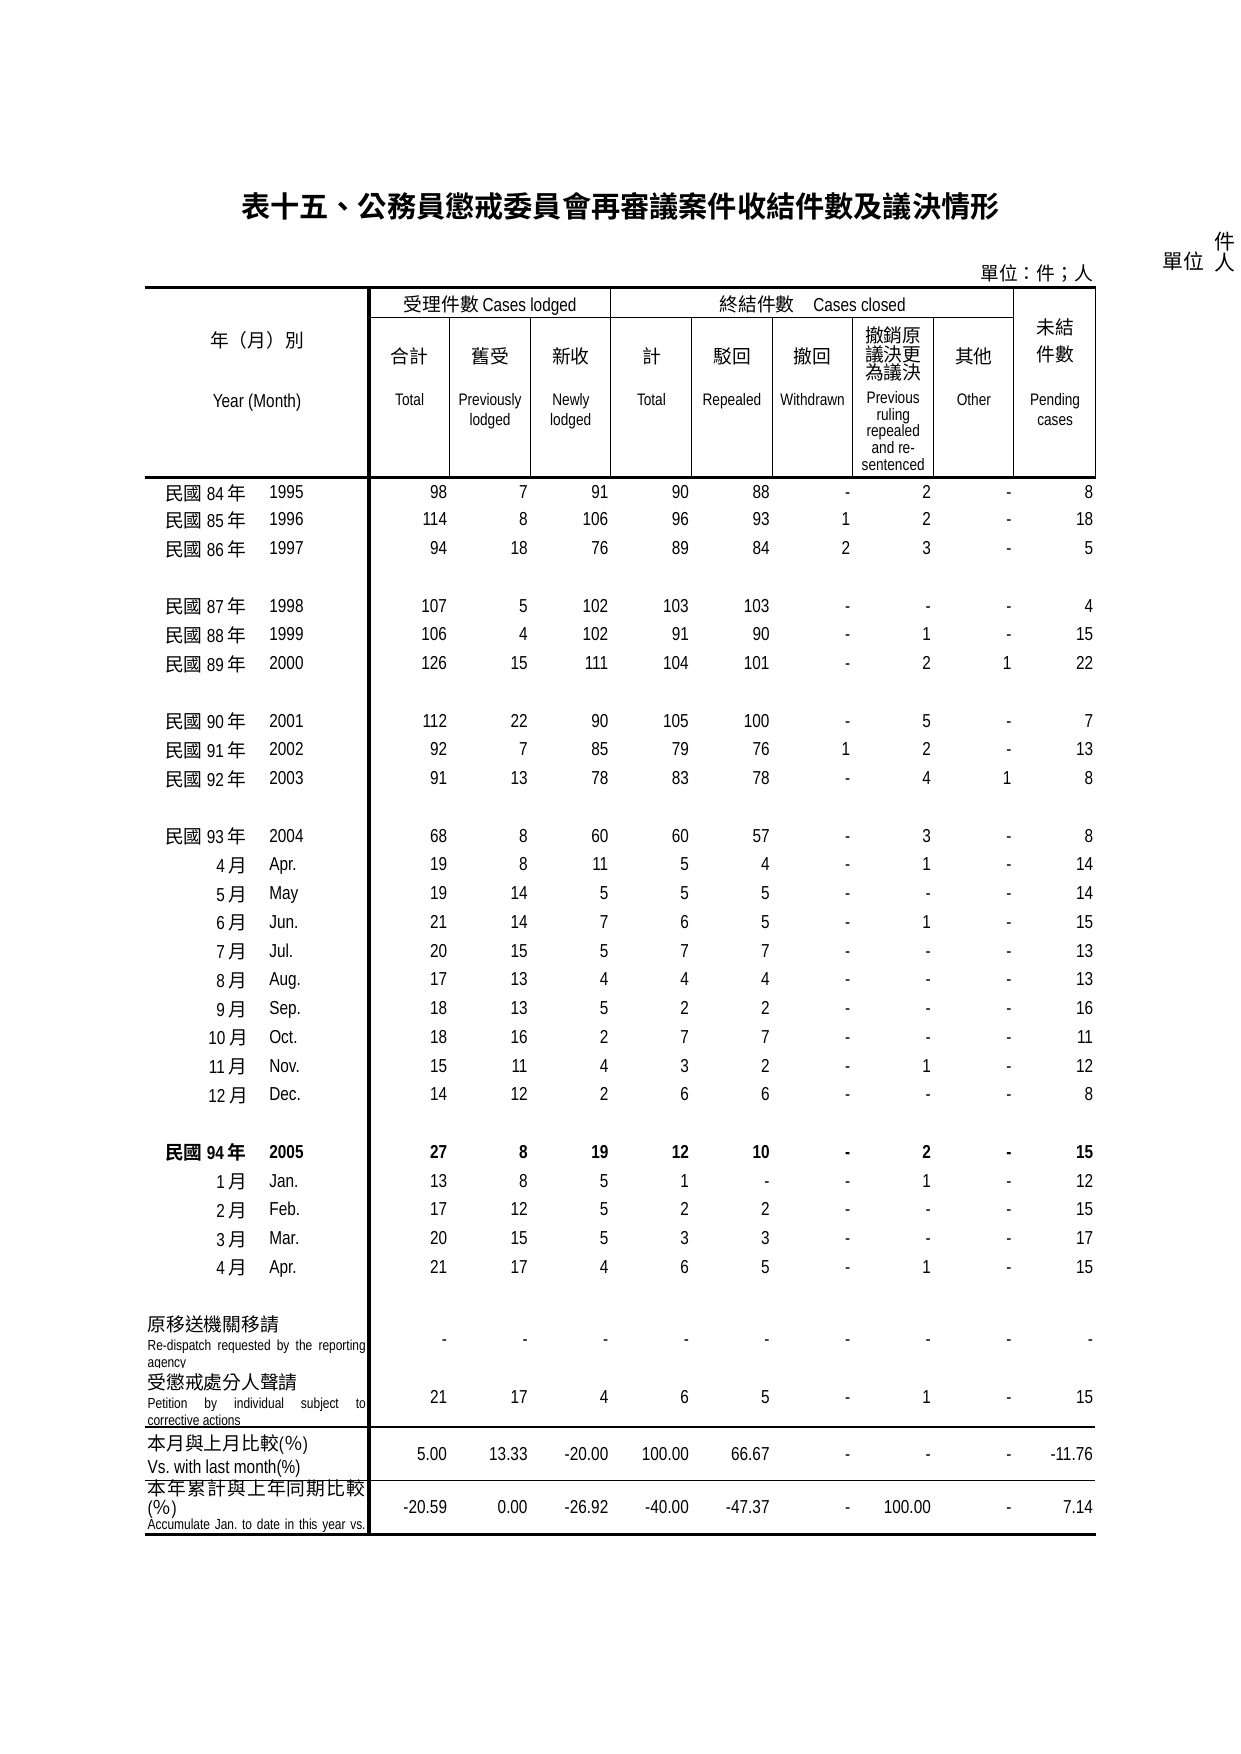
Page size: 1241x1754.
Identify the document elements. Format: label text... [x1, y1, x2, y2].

table_cell [611, 1109, 691, 1137]
table_cell 7 [611, 1022, 691, 1051]
table_cell 66.67 [691, 1428, 772, 1479]
table_cell 13 [1014, 735, 1096, 763]
table_cell - [772, 1137, 853, 1166]
table_cell 7.14 [1014, 1480, 1096, 1533]
table_cell 90 [611, 479, 691, 505]
table_cell 8 [1014, 479, 1096, 505]
table_cell 76 [691, 735, 772, 763]
table_cell [691, 1281, 772, 1310]
table_cell 14 [450, 879, 530, 907]
table_cell 2月 [145, 1195, 266, 1223]
table_cell 其他 [934, 318, 1013, 390]
table_cell Jun. [266, 907, 367, 936]
table_cell - [933, 620, 1014, 648]
table_cell 2 [772, 534, 853, 562]
table_cell 15 [1014, 1368, 1096, 1426]
table_cell 7 [691, 936, 772, 965]
table_cell 1999 [266, 620, 367, 648]
table_cell 106 [530, 505, 611, 533]
table_cell 民國 85年 [145, 505, 266, 533]
table_cell 27 [371, 1137, 449, 1166]
table_cell 15 [1014, 1137, 1096, 1166]
table_cell - [1014, 1310, 1096, 1368]
table_cell [1014, 562, 1096, 591]
table_cell 5 [691, 879, 772, 907]
table_cell [611, 677, 691, 706]
table_cell 107 [371, 591, 449, 620]
table_cell 14 [450, 907, 530, 936]
table_cell 2 [691, 994, 772, 1022]
table_cell 20 [371, 936, 449, 965]
table_cell 3 [611, 1224, 691, 1252]
table_cell May [266, 879, 367, 907]
table_cell - [853, 879, 933, 907]
table_cell - [933, 965, 1014, 993]
table_cell [371, 562, 449, 591]
table_header 未結 件數 [1014, 289, 1095, 390]
table_cell - [772, 879, 853, 907]
table_cell - [853, 1022, 933, 1051]
table_cell - [933, 821, 1014, 850]
table_cell 2001 [266, 706, 367, 735]
table_cell - [933, 994, 1014, 1022]
table_cell 1 [933, 649, 1014, 677]
table_cell 13 [450, 965, 530, 993]
table_cell 11 [1014, 1022, 1096, 1051]
table_cell 112 [371, 706, 449, 735]
table_cell - [933, 1252, 1014, 1281]
table_cell 4 [530, 1252, 611, 1281]
table_cell - [853, 936, 933, 965]
table_cell [853, 1109, 933, 1137]
table_cell 8 [1014, 1080, 1096, 1108]
table_cell Oct. [266, 1022, 367, 1051]
table_cell 90 [530, 706, 611, 735]
table_cell 民國 89年 [145, 649, 266, 677]
table_cell Apr. [266, 850, 367, 878]
table_cell 3月 [145, 1224, 266, 1252]
table_cell - [691, 1310, 772, 1368]
table_cell Nov. [266, 1051, 367, 1080]
table_cell 105 [611, 706, 691, 735]
table_cell 22 [1014, 649, 1096, 677]
table_cell - [772, 1195, 853, 1223]
table_cell 1 [611, 1166, 691, 1195]
table_cell [611, 1281, 691, 1310]
table_cell [1014, 792, 1096, 821]
table_cell 4 [853, 764, 933, 792]
table_cell 1 [853, 1252, 933, 1281]
table_cell 6 [611, 1368, 691, 1426]
table_cell 5 [611, 850, 691, 878]
table_cell 15 [1014, 620, 1096, 648]
table_cell 2 [530, 1022, 611, 1051]
table_cell [450, 1281, 530, 1310]
table_cell - [772, 965, 853, 993]
table_cell 1995 [266, 479, 367, 505]
table_cell - [772, 1252, 853, 1281]
table_cell [611, 562, 691, 591]
table_cell 111 [530, 649, 611, 677]
table_cell -40.00 [611, 1481, 691, 1533]
table_cell 13 [371, 1166, 449, 1195]
table_cell [530, 562, 611, 591]
table_cell Apr. [266, 1252, 367, 1281]
table_cell 5月 [145, 879, 266, 907]
table_cell [933, 792, 1014, 821]
table_cell -26.92 [530, 1481, 611, 1533]
table_cell Total [371, 390, 449, 473]
table_cell 11月 [145, 1051, 266, 1080]
table_cell [371, 792, 449, 821]
table_header 終結件數 Cases closed [611, 289, 1013, 317]
table_cell 20 [371, 1224, 449, 1252]
table_cell [145, 562, 266, 591]
table_cell 5 [611, 879, 691, 907]
table_cell 1 [853, 907, 933, 936]
table_cell 1 [772, 505, 853, 533]
table_cell - [933, 907, 1014, 936]
table_cell 14 [1014, 879, 1096, 907]
table_cell 84 [691, 534, 772, 562]
table_cell 2 [611, 1195, 691, 1223]
table_cell [266, 562, 367, 591]
table_cell 60 [530, 821, 611, 850]
table_cell [450, 677, 530, 706]
table_cell [691, 562, 772, 591]
text 單位： [1162, 245, 1212, 270]
table_cell 6 [611, 907, 691, 936]
table_cell 合計 [371, 318, 449, 390]
table_cell 2 [530, 1080, 611, 1108]
table_cell - [933, 1137, 1014, 1166]
table_cell 100.00 [611, 1428, 691, 1479]
table_cell Withdrawn [773, 390, 852, 473]
table_cell 民國 87年 [145, 591, 266, 620]
table_cell 94 [371, 534, 449, 562]
table_cell Jul. [266, 936, 367, 965]
table_cell [691, 677, 772, 706]
table_cell [933, 562, 1014, 591]
table_cell Total [611, 390, 691, 473]
table_cell 6月 [145, 907, 266, 936]
table_cell 11 [530, 850, 611, 878]
table_cell 5 [530, 879, 611, 907]
table_cell [266, 677, 367, 706]
table_cell 1 [853, 850, 933, 878]
table_cell 5 [450, 591, 530, 620]
table_cell - [853, 965, 933, 993]
table_cell 3 [611, 1051, 691, 1080]
table_cell -20.00 [530, 1428, 611, 1479]
table_cell - [450, 1310, 530, 1368]
table_cell 民國 88年 [145, 620, 266, 648]
table_cell 91 [611, 620, 691, 648]
table_cell - [772, 1368, 853, 1426]
table_cell 17 [450, 1368, 530, 1426]
table_cell [145, 677, 266, 706]
table_cell - [933, 1195, 1014, 1223]
table_cell -11.76 [1014, 1426, 1096, 1479]
table_cell 12 [450, 1195, 530, 1223]
table_cell - [772, 1080, 853, 1108]
text 單位：件；人 [148, 259, 1092, 286]
table_cell 12 [1014, 1166, 1096, 1195]
table_cell 5 [853, 706, 933, 735]
table_cell 2005 [266, 1137, 367, 1166]
table_cell 民國 91年 [145, 735, 266, 763]
table_cell [371, 1281, 449, 1310]
table_cell 3 [691, 1224, 772, 1252]
table_cell - [933, 1051, 1014, 1080]
table_cell 5 [691, 1368, 772, 1426]
table_cell 102 [530, 591, 611, 620]
table_cell [530, 792, 611, 821]
table_cell 7 [1014, 706, 1096, 735]
table_cell 21 [371, 1252, 449, 1281]
table_cell 92 [371, 735, 449, 763]
table_cell 撤銷原議決更為議決 [853, 318, 933, 390]
table_cell 104 [611, 649, 691, 677]
table_cell 2 [853, 735, 933, 763]
table_cell 1996 [266, 505, 367, 533]
table_cell - [772, 1022, 853, 1051]
table_cell - [933, 534, 1014, 562]
table_cell 5 [1014, 534, 1096, 562]
table_cell Other [934, 390, 1013, 473]
table_cell -47.37 [691, 1481, 772, 1533]
table_cell - [853, 1224, 933, 1252]
table_cell [530, 1281, 611, 1310]
table_cell 民國 86年 [145, 534, 266, 562]
table_cell 12 [1014, 1051, 1096, 1080]
table_header 年（月）別 [145, 289, 367, 390]
table_cell [853, 1281, 933, 1310]
table_cell 17 [371, 965, 449, 993]
table_cell 3 [853, 821, 933, 850]
table_cell Pending cases [1014, 390, 1095, 473]
table_cell Mar. [266, 1224, 367, 1252]
table_cell Year (Month) [145, 390, 367, 473]
table_cell 駁回 [692, 318, 772, 390]
table_cell - [611, 1310, 691, 1368]
table_cell 103 [611, 591, 691, 620]
table_cell [530, 677, 611, 706]
table_cell 91 [530, 479, 611, 505]
table_cell 16 [450, 1022, 530, 1051]
table_cell 60 [611, 821, 691, 850]
table_cell - [772, 706, 853, 735]
table_cell 14 [1014, 850, 1096, 878]
table_cell 4 [530, 1368, 611, 1426]
table_cell 民國 94年 [145, 1137, 266, 1166]
table_cell - [772, 1310, 853, 1368]
table_cell - [530, 1310, 611, 1368]
table_cell - [853, 1080, 933, 1108]
table_cell - [933, 706, 1014, 735]
table_cell 0.00 [450, 1481, 530, 1533]
table_cell 100 [691, 706, 772, 735]
table_cell 88 [691, 479, 772, 505]
table_cell Sep. [266, 994, 367, 1022]
table_cell [772, 562, 853, 591]
table_cell [933, 677, 1014, 706]
table_cell [691, 1109, 772, 1137]
table_cell 4月 [145, 1252, 266, 1281]
table_cell 15 [1014, 1195, 1096, 1223]
table_cell 7 [530, 907, 611, 936]
table_cell 4 [1014, 591, 1096, 620]
table_cell [145, 792, 266, 821]
table_cell Previously lodged [450, 390, 530, 473]
table_cell [853, 677, 933, 706]
table_cell 68 [371, 821, 449, 850]
table_cell 101 [691, 649, 772, 677]
table_cell [1014, 677, 1096, 706]
table_cell 12月 [145, 1080, 266, 1108]
table_cell - [772, 620, 853, 648]
table_cell [1014, 1109, 1096, 1137]
table_cell 15 [450, 936, 530, 965]
table_cell - [933, 1166, 1014, 1195]
table_cell 8 [450, 505, 530, 533]
text [1162, 270, 1240, 277]
table_cell 91 [371, 764, 449, 792]
table_cell 6 [611, 1080, 691, 1108]
table_cell Aug. [266, 965, 367, 993]
table_cell 5 [530, 1166, 611, 1195]
table_cell 12 [611, 1137, 691, 1166]
table_cell 本年累計與上年同期比較(％) Accumulate Jan. to date in this year vs. last year (%) [145, 1481, 367, 1533]
table_cell 16 [1014, 994, 1096, 1022]
table_cell 新收 [531, 318, 610, 390]
table_cell 2 [691, 1195, 772, 1223]
table_cell 22 [450, 706, 530, 735]
table_cell 8 [1014, 821, 1096, 850]
table_cell - [933, 735, 1014, 763]
table_cell - [772, 936, 853, 965]
table_cell 民國 90年 [145, 706, 266, 735]
table_cell 2 [691, 1051, 772, 1080]
table_cell - [772, 994, 853, 1022]
table_cell 14 [371, 1080, 449, 1108]
table_cell 93 [691, 505, 772, 533]
table_cell 1 [853, 1051, 933, 1080]
table_cell 19 [530, 1137, 611, 1166]
text 件人 [1212, 231, 1240, 274]
table_cell 8月 [145, 965, 266, 993]
table_cell 5 [530, 1224, 611, 1252]
table_cell - [933, 1022, 1014, 1051]
table_cell [853, 792, 933, 821]
table_cell - [772, 649, 853, 677]
table_cell - [772, 1481, 853, 1533]
table_cell 83 [611, 764, 691, 792]
table_cell - [933, 879, 1014, 907]
table_cell 15 [450, 1224, 530, 1252]
table_cell 4 [530, 1051, 611, 1080]
table_cell - [933, 1310, 1014, 1368]
table_cell 85 [530, 735, 611, 763]
table_cell 2 [853, 479, 933, 505]
table_cell - [933, 1481, 1014, 1533]
table_cell [266, 792, 367, 821]
table_cell 100.00 [853, 1481, 933, 1533]
table_cell 7 [611, 936, 691, 965]
table_cell 民國 93年 [145, 821, 266, 850]
table_cell [145, 1109, 266, 1137]
table_cell - [933, 479, 1014, 505]
table_cell 4 [450, 620, 530, 648]
table_cell 8 [1014, 764, 1096, 792]
table_cell 3 [853, 534, 933, 562]
table_cell 18 [1014, 505, 1096, 533]
table_cell 5.00 [371, 1428, 449, 1479]
table_cell - [933, 505, 1014, 533]
table_cell 18 [450, 534, 530, 562]
table_cell 4 [611, 965, 691, 993]
table_cell 106 [371, 620, 449, 648]
table_cell - [933, 591, 1014, 620]
table_cell 17 [371, 1195, 449, 1223]
table_cell - [772, 907, 853, 936]
table_cell 76 [530, 534, 611, 562]
table_cell - [933, 936, 1014, 965]
table_cell 1 [853, 1368, 933, 1426]
table_cell 1月 [145, 1166, 266, 1195]
table_cell Repealed [692, 390, 772, 473]
table_cell [530, 1109, 611, 1137]
table_cell [933, 1109, 1014, 1137]
table_cell [371, 677, 449, 706]
table_cell 19 [371, 850, 449, 878]
table_cell [266, 1281, 367, 1310]
table_cell 15 [1014, 1252, 1096, 1281]
table_cell Newly lodged [531, 390, 610, 473]
table_cell 4 [530, 965, 611, 993]
table_cell 96 [611, 505, 691, 533]
table_cell - [853, 1195, 933, 1223]
table_cell - [853, 1428, 933, 1479]
table_cell 2 [853, 649, 933, 677]
table_cell 90 [691, 620, 772, 648]
table_cell 12 [450, 1080, 530, 1108]
table_cell [266, 1109, 367, 1137]
table_cell 1 [853, 620, 933, 648]
table_cell - [691, 1166, 772, 1195]
table_cell 計 [611, 318, 691, 390]
table_cell 民國 84年 [145, 479, 266, 505]
table_cell 7 [450, 479, 530, 505]
table_cell 98 [371, 479, 449, 505]
table_cell 9月 [145, 994, 266, 1022]
table_header 受理件數Cases lodged [371, 289, 610, 317]
table_cell - [772, 1224, 853, 1252]
table_cell 5 [530, 936, 611, 965]
table_cell 8 [450, 1137, 530, 1166]
table_cell 102 [530, 620, 611, 648]
table_cell 1 [933, 764, 1014, 792]
table_cell [933, 1281, 1014, 1310]
table_cell 13 [1014, 965, 1096, 993]
table_cell 10月 [145, 1022, 266, 1051]
table_cell 本月與上月比較(％) Vs. with last month(%) [145, 1428, 367, 1479]
table_cell [691, 792, 772, 821]
table_cell Feb. [266, 1195, 367, 1223]
table_cell 21 [371, 907, 449, 936]
table_cell [772, 677, 853, 706]
table_cell [145, 1281, 266, 1310]
table_cell 13 [1014, 936, 1096, 965]
table_cell Previous ruling repealed and re- sentenced [853, 390, 933, 473]
table_cell 1 [772, 735, 853, 763]
table_cell 15 [450, 649, 530, 677]
table_cell 5 [530, 1195, 611, 1223]
table_cell 5 [530, 994, 611, 1022]
table_cell 1997 [266, 534, 367, 562]
table_cell [853, 562, 933, 591]
table_cell 57 [691, 821, 772, 850]
table_cell [611, 792, 691, 821]
table_cell 15 [1014, 907, 1096, 936]
table_cell 6 [611, 1252, 691, 1281]
table_cell 4月 [145, 850, 266, 878]
table_cell 21 [371, 1368, 449, 1426]
table_cell - [933, 1428, 1014, 1479]
table_cell 10 [691, 1137, 772, 1166]
table_cell 7 [691, 1022, 772, 1051]
table_cell [450, 562, 530, 591]
table_cell 78 [691, 764, 772, 792]
table_cell - [772, 591, 853, 620]
table_cell 2002 [266, 735, 367, 763]
table_cell - [853, 591, 933, 620]
table_cell [772, 1109, 853, 1137]
table_cell 17 [1014, 1224, 1096, 1252]
table_cell 7月 [145, 936, 266, 965]
table_cell 13.33 [450, 1428, 530, 1479]
table_cell - [933, 850, 1014, 878]
table_cell 6 [691, 1080, 772, 1108]
table_cell 4 [691, 965, 772, 993]
table_cell 89 [611, 534, 691, 562]
table_cell [450, 1109, 530, 1137]
table_cell 114 [371, 505, 449, 533]
table_cell - [772, 764, 853, 792]
table_cell - [933, 1224, 1014, 1252]
table_cell - [933, 1080, 1014, 1108]
table_cell 103 [691, 591, 772, 620]
text 表十五、公務員懲戒委員會再審議案件收結件數及議決情形 [148, 183, 1092, 225]
table_cell 78 [530, 764, 611, 792]
table_cell - [853, 994, 933, 1022]
table_cell [1014, 1281, 1096, 1310]
table_cell 8 [450, 850, 530, 878]
table_cell [772, 1281, 853, 1310]
table_cell 2 [853, 505, 933, 533]
table_cell 126 [371, 649, 449, 677]
table_cell 2003 [266, 764, 367, 792]
table_cell 民國 92年 [145, 764, 266, 792]
table_cell 2004 [266, 821, 367, 850]
table_cell - [933, 1368, 1014, 1426]
table_cell -20.59 [371, 1481, 449, 1533]
table_cell 19 [371, 879, 449, 907]
table_cell - [772, 479, 853, 505]
table_cell 7 [450, 735, 530, 763]
table_cell 8 [450, 1166, 530, 1195]
table_cell 18 [371, 994, 449, 1022]
table_cell 原移送機關移請 Re-dispatch requested by the reporting agency [145, 1310, 367, 1368]
table_cell Jan. [266, 1166, 367, 1195]
table_cell 13 [450, 764, 530, 792]
table_cell - [772, 1166, 853, 1195]
table_cell 4 [691, 850, 772, 878]
table_cell 13 [450, 994, 530, 1022]
table_cell [450, 792, 530, 821]
table_cell 1 [853, 1166, 933, 1195]
table_cell 舊受 [450, 318, 530, 390]
table_cell 5 [691, 907, 772, 936]
table_cell 1998 [266, 591, 367, 620]
table_cell 5 [691, 1252, 772, 1281]
table_cell 2 [853, 1137, 933, 1166]
table_cell [772, 792, 853, 821]
table_cell 17 [450, 1252, 530, 1281]
table_cell - [371, 1310, 449, 1368]
table_cell 受懲戒處分人聲請 Petition by individual subject to corrective actions [145, 1368, 367, 1426]
table_cell - [853, 1310, 933, 1368]
table_cell 15 [371, 1051, 449, 1080]
table_cell Dec. [266, 1080, 367, 1108]
table_cell 8 [450, 821, 530, 850]
table_cell 79 [611, 735, 691, 763]
table_cell 2 [611, 994, 691, 1022]
table_cell 11 [450, 1051, 530, 1080]
table_cell - [772, 1051, 853, 1080]
table_cell [371, 1109, 449, 1137]
table_cell 撤回 [773, 318, 852, 390]
table_cell - [772, 1428, 853, 1479]
table_cell 2000 [266, 649, 367, 677]
table_cell 18 [371, 1022, 449, 1051]
table_cell - [772, 850, 853, 878]
table_cell - [772, 821, 853, 850]
